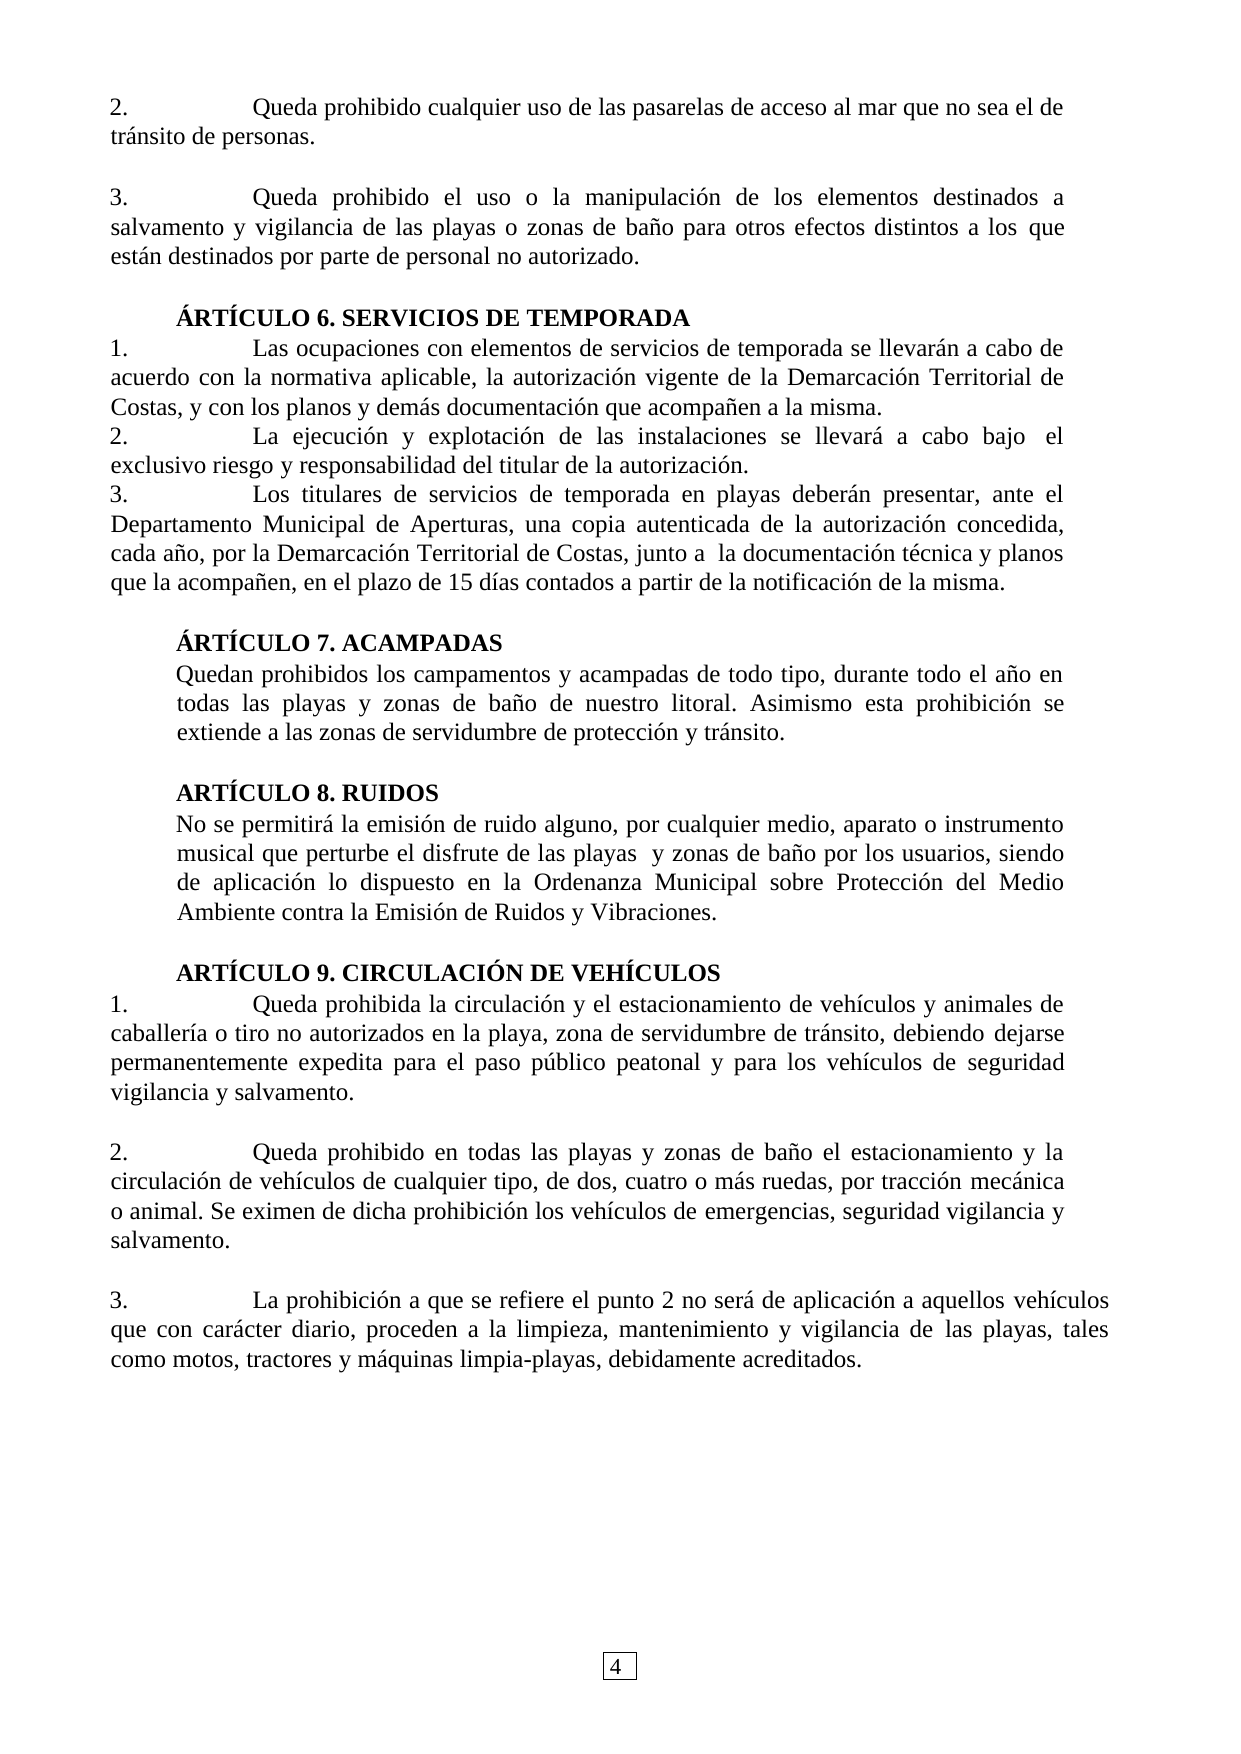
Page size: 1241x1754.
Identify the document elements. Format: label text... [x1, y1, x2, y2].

subtitle ÁRTÍCULO 6. SERVICIOS DE TEMPORADA [176, 303, 1109, 331]
subtitle ARTÍCULO 8. RUIDOS [176, 778, 1109, 807]
list Queda prohibida la circulación y el estacionamiento de vehículos y animales de caballería o tiro no autorizados en la playa, zona de servidumbre de tránsito, debiendo dejarse permanentemente expedita para el paso público peatonal y para los vehículos de seguridad vigilancia y salvamento. [109, 989, 1065, 1106]
text No se permitirá la emisión de ruido alguno, por cualquier medio, aparato o instrumento musical que perturbe el disfrute de las playas y zonas de baño por los usuarios, siendo de aplicación lo dispuesto en la Ordenanza Municipal sobre Protección del Medio Ambiente contra la Emisión de Ruidos y Vibraciones. [176, 809, 1065, 925]
list Queda prohibido el uso o la manipulación de los elementos destinados a salvamento y vigilancia de las playas o zonas de baño para otros efectos distintos a los que están destinados por parte de personal no autorizado. [109, 182, 1065, 269]
subtitle ARTÍCULO 9. CIRCULACIÓN DE VEHÍCULOS [176, 958, 1109, 987]
list Queda prohibido cualquier uso de las pasarelas de acceso al mar que no sea el de tránsito de personas. [109, 92, 1065, 150]
list Los titulares de servicios de temporada en playas deberán presentar, ante el Departamento Municipal de Aperturas, una copia autenticada de la autorización concedida, cada año, por la Demarcación Territorial de Costas, junto a la documentación técnica y planos que la acompañen, en el plazo de 15 días contados a partir de la notificación de la misma. [109, 479, 1065, 596]
subtitle ÁRTÍCULO 7. ACAMPADAS [176, 628, 1109, 657]
text Quedan prohibidos los campamentos y acampadas de todo tipo, durante todo el año en todas las playas y zonas de baño de nuestro litoral. Asimismo esta prohibición se extiende a las zonas de servidumbre de protección y tránsito. [176, 659, 1064, 746]
list La prohibición a que se refiere el punto 2 no será de aplicación a aquellos vehículos que con carácter diario, proceden a la limpieza, mantenimiento y vigilancia de las playas, tales como motos, tractores y máquinas limpia-playas, debidamente acreditados. [109, 1285, 1109, 1373]
list Queda prohibido en todas las playas y zonas de baño el estacionamiento y la circulación de vehículos de cualquier tipo, de dos, cuatro o más ruedas, por tracción mecánica o animal. Se eximen de dicha prohibición los vehículos de emergencias, seguridad vigilancia y salvamento. [109, 1137, 1064, 1254]
list La ejecución y explotación de las instalaciones se llevará a cabo bajo el exclusivo riesgo y responsabilidad del titular de la autorización. [109, 421, 1064, 479]
list Las ocupaciones con elementos de servicios de temporada se llevarán a cabo de acuerdo con la normativa aplicable, la autorización vigente de la Demarcación Territorial de Costas, y con los planos y demás documentación que acompañen a la misma. [109, 333, 1065, 420]
